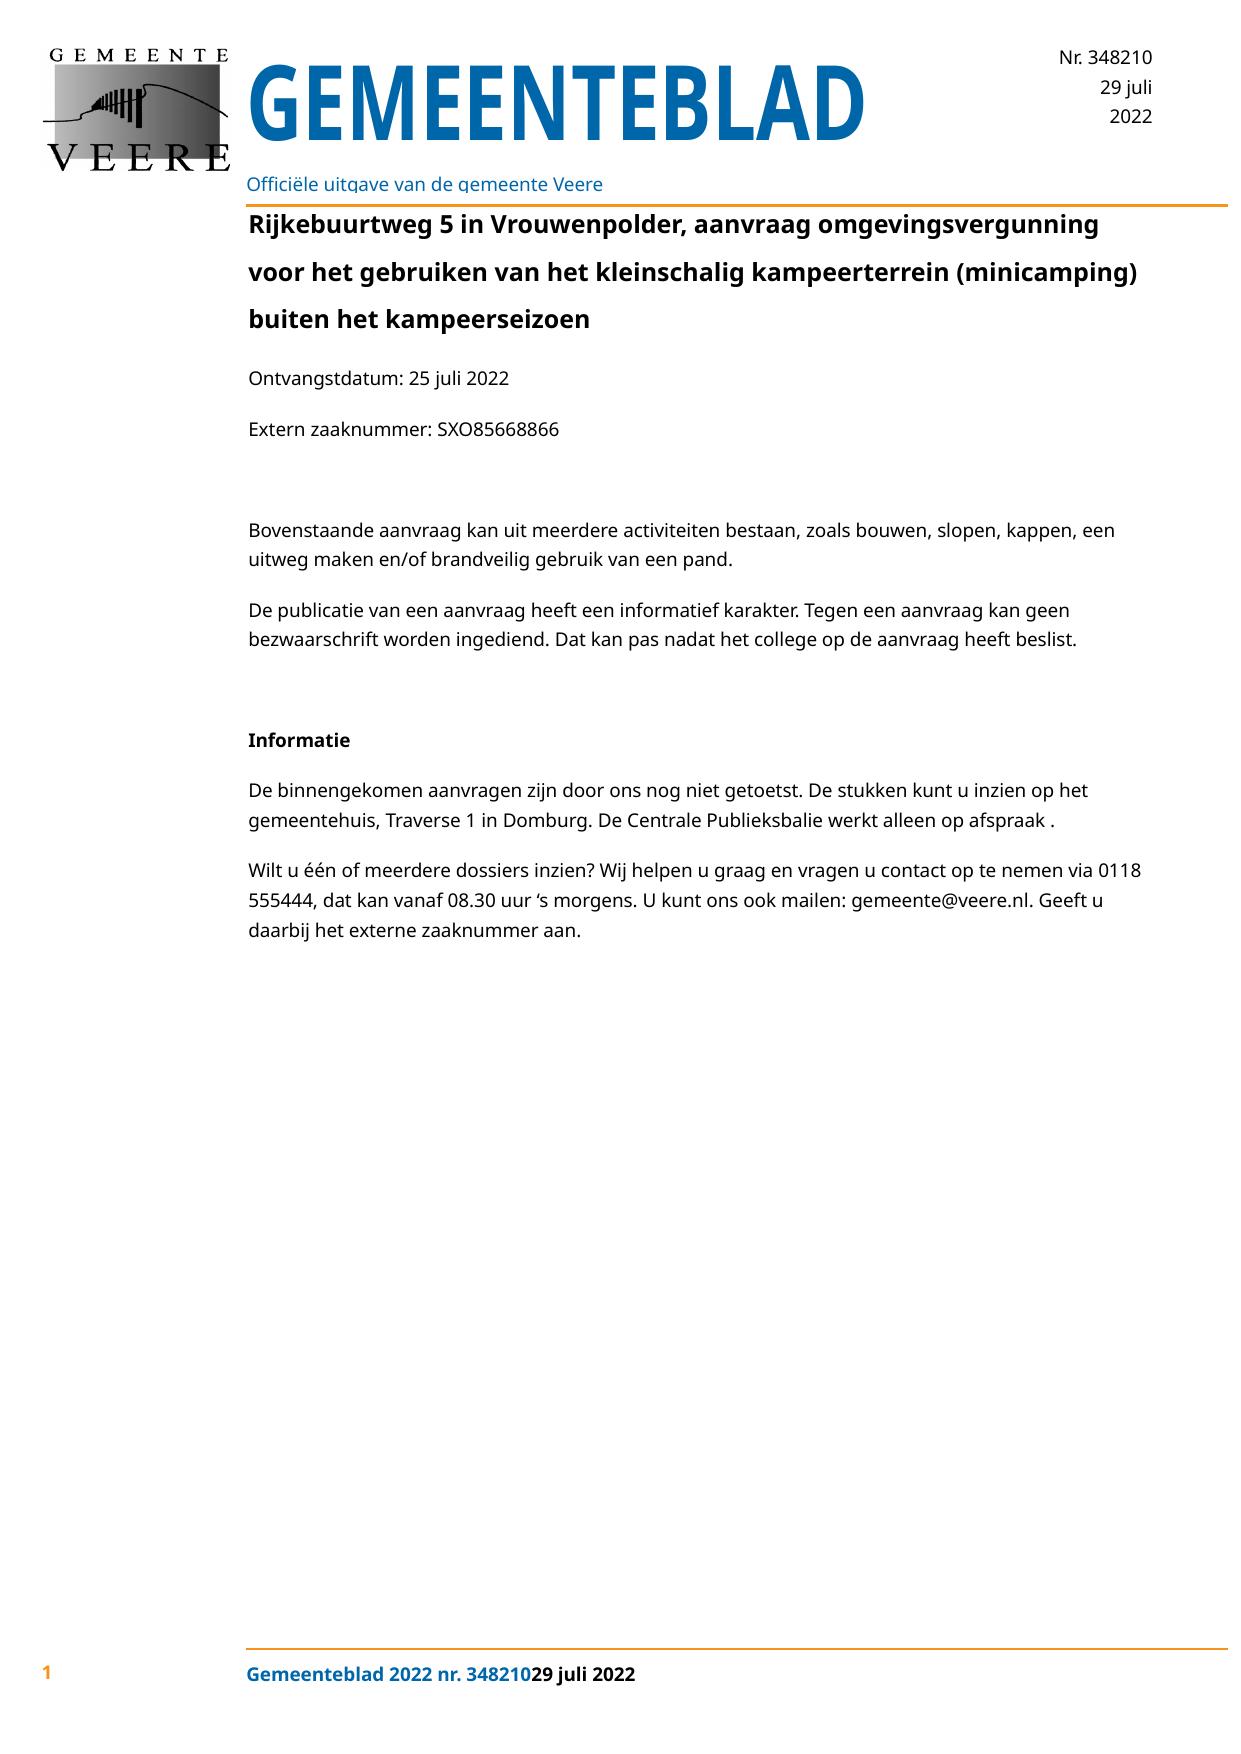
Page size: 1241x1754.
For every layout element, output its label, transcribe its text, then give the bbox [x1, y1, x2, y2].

text Wilt u één of meerdere dossiers inzien? Wij helpen u graag en vragen u contact op te nemen via 0118 555444, dat kan vanaf 08.30 uur ‘s morgens. U kunt ons ook mailen: gemeente@veere.nl. Geeft u daarbij het externe zaaknummer aan. [248, 858, 1152, 942]
text Rijkebuurtweg 5 in Vrouwenpolder, aanvraag omgevingsvergunning voor het gebruiken van het kleinschalig kampeerterrein (minicamping) buiten het kampeerseizoen [248, 207, 1152, 336]
text Ontvangstdatum: 25 juli 2022 [248, 366, 1152, 391]
text Extern zaaknummer: SXO85668866 [248, 416, 1152, 442]
text Informatie [248, 727, 1152, 753]
picture [41, 47, 231, 172]
text De binnengekomen aanvragen zijn door ons nog niet getoetst. De stukken kunt u inzien op het gemeentehuis, Traverse 1 in Domburg. De Centrale Publieksbalie werkt alleen op afspraak . [248, 778, 1152, 833]
text Bovenstaande aanvraag kan uit meerdere activiteiten bestaan, zoals bouwen, slopen, kappen, een uitweg maken en/of brandveilig gebruik van een pand. [248, 517, 1152, 572]
text De publicatie van een aanvraag heeft een informatief karakter. Tegen een aanvraag kan geen bezwaarschrift worden ingediend. Dat kan pas nadat het college op de aanvraag heeft beslist. [248, 597, 1152, 652]
